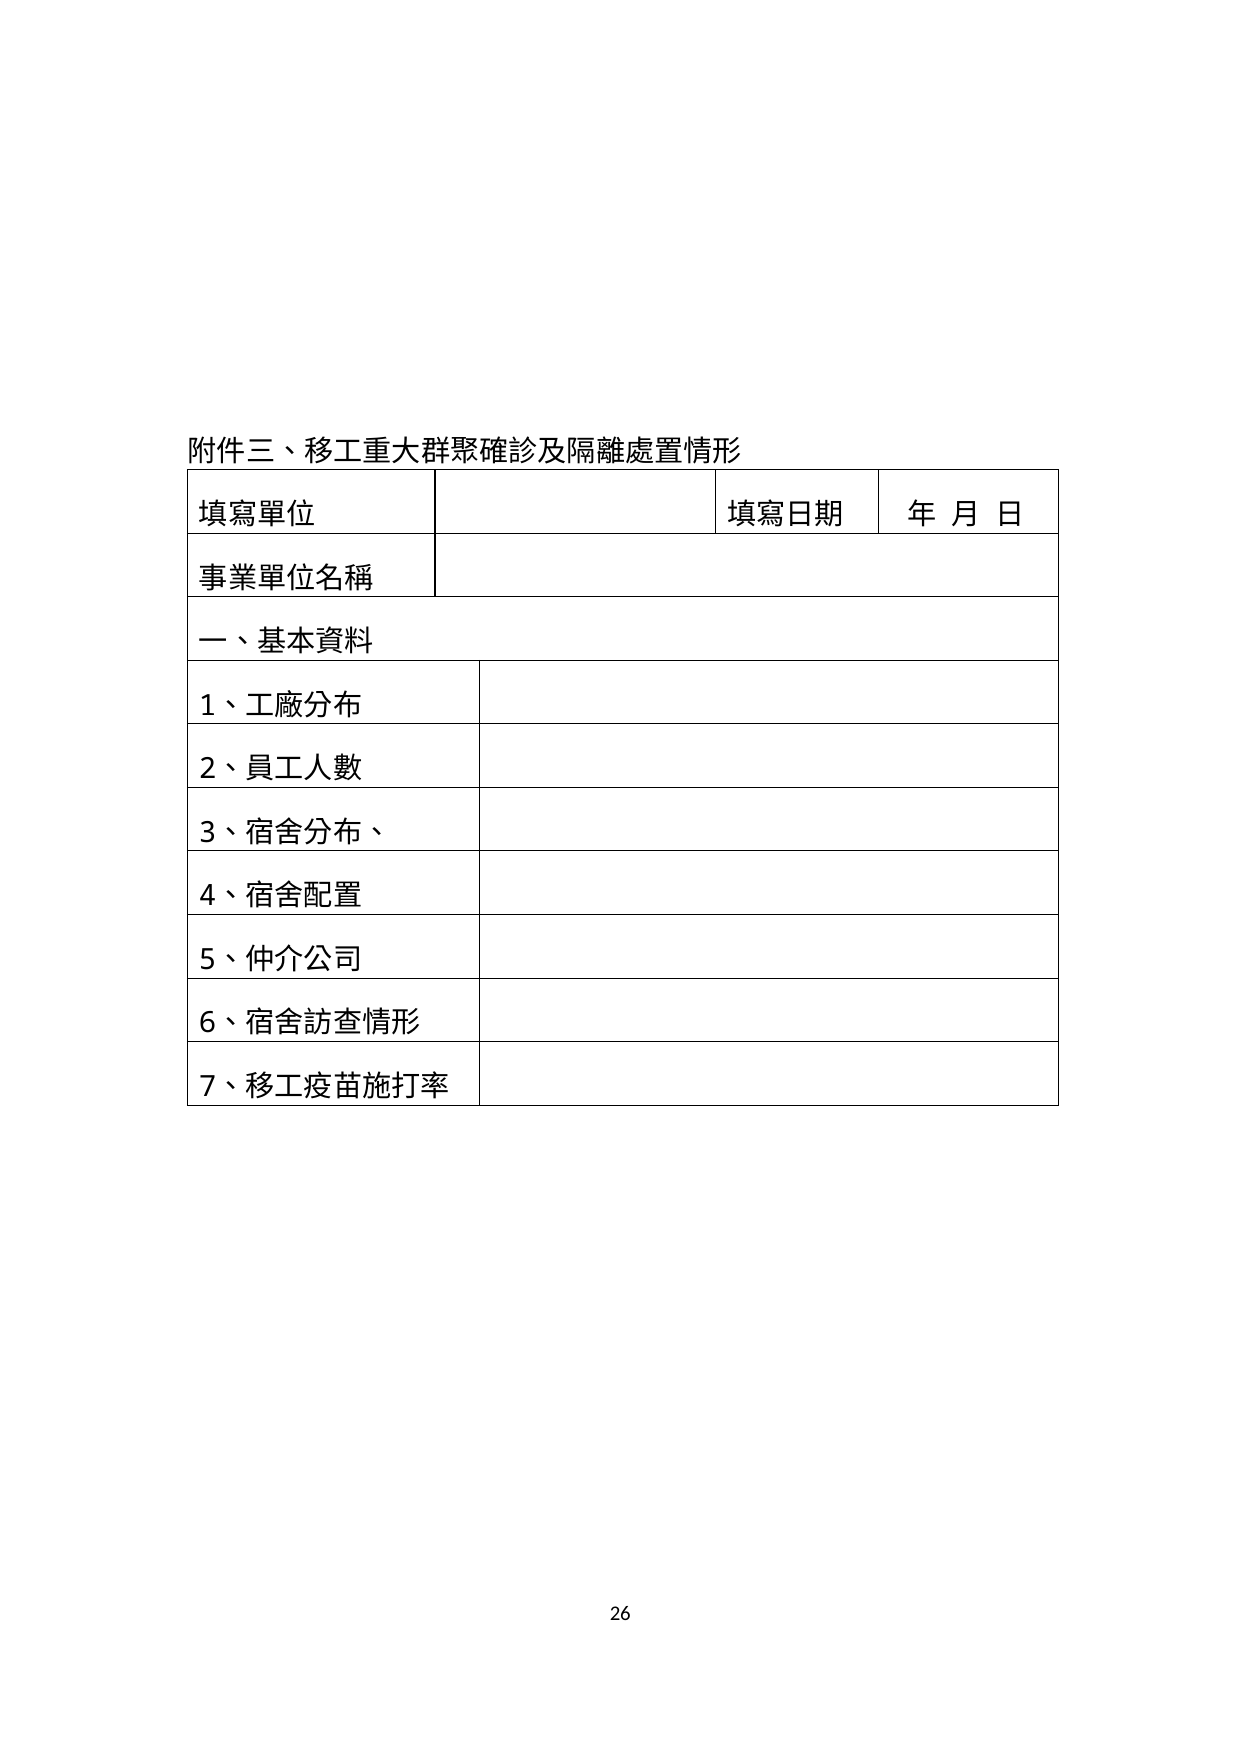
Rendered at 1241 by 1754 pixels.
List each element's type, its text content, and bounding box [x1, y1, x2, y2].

table_cell 3、宿舍分布、 [188, 788, 479, 850]
table_cell 4、宿舍配置 [188, 851, 479, 914]
table_header 填寫單位 [188, 470, 434, 533]
table_cell [480, 915, 1058, 977]
table_cell [480, 1042, 1058, 1104]
table_cell 5、仲介公司 [188, 915, 479, 977]
table_cell 一、基本資料 [188, 597, 1058, 660]
table_cell 6、宿舍訪查情形 [188, 979, 479, 1041]
table_cell [480, 724, 1058, 787]
table_header [436, 470, 715, 533]
table_cell 7、移工疫苗施打率 [188, 1042, 479, 1104]
table_cell [436, 534, 1058, 596]
table_header 填寫日期 [716, 470, 878, 533]
table_cell [480, 979, 1058, 1041]
table_cell 1、工廠分布 [188, 661, 479, 723]
table_cell 事業單位名稱 [188, 534, 434, 596]
table_header 年 月 日 [879, 470, 1058, 533]
text 附件三、移工重大群聚確診及隔離處置情形 [187, 407, 1053, 469]
table_cell [480, 661, 1058, 723]
table_cell 2、員工人數 [188, 724, 479, 787]
table_cell [480, 788, 1058, 850]
table_cell [480, 851, 1058, 914]
